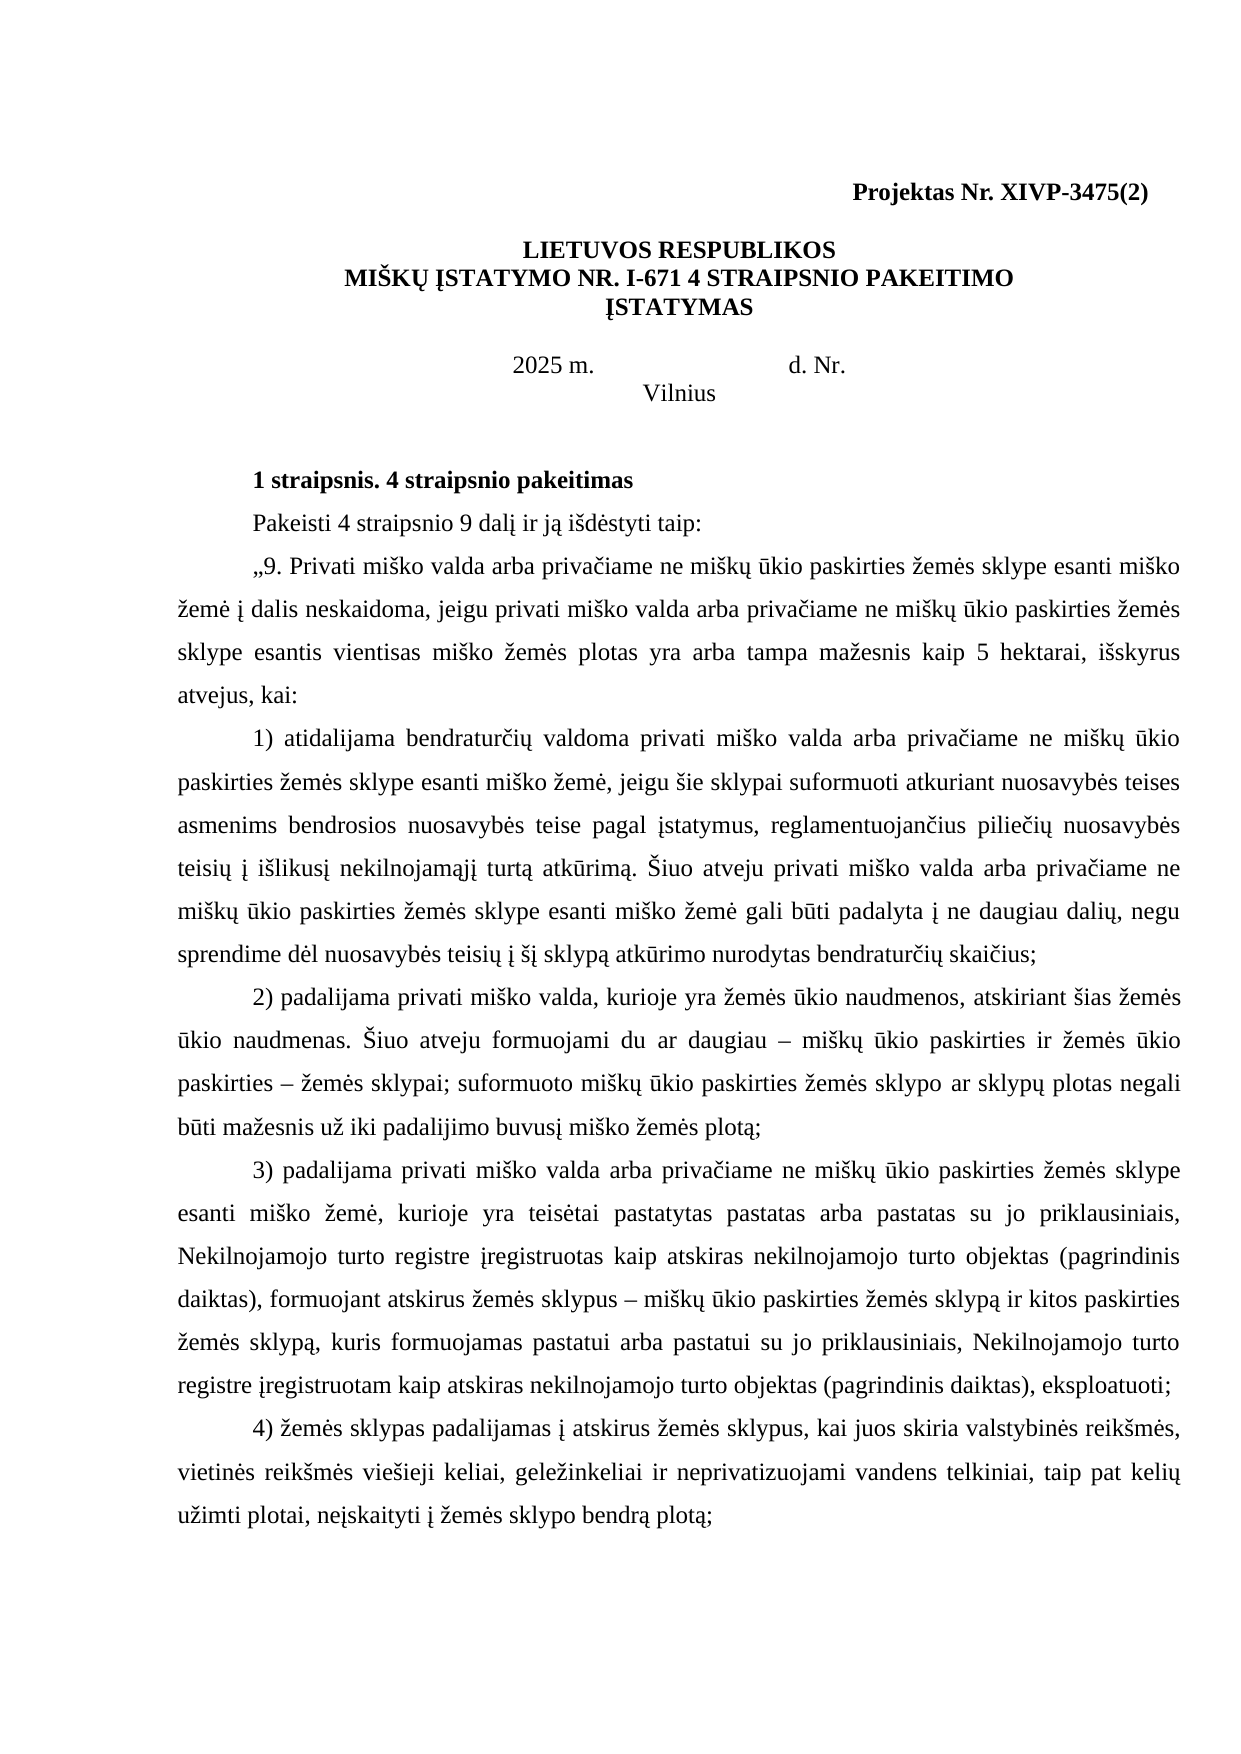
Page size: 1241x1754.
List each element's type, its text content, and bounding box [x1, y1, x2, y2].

text Pakeisti 4 straipsnio 9 dalį ir ją išdėstyti taip: [177, 508, 1181, 537]
text „9. Privati miško valda arba privačiame ne miškų ūkio paskirties žemės sklype esanti miško žemė į dalis neskaidoma, jeigu privati miško valda arba privačiame ne miškų ūkio paskirties žemės sklype esantis vientisas miško žemės plotas yra arba tampa mažesnis kaip 5 hektarai, išskyrus atvejus, kai: [177, 551, 1181, 709]
text Projektas Nr. XIVP-3475(2) [852, 177, 1181, 206]
text 1) atidalijama bendraturčių valdoma privati miško valda arba privačiame ne miškų ūkio paskirties žemės sklype esanti miško žemė, jeigu šie sklypai suformuoti atkuriant nuosavybės teises asmenims bendrosios nuosavybės teise pagal įstatymus, reglamentuojančius piliečių nuosavybės teisių į išlikusį nekilnojamąjį turtą atkūrimą. Šiuo atveju privati miško valda arba privačiame ne miškų ūkio paskirties žemės sklype esanti miško žemė gali būti padalyta į ne daugiau dalių, negu sprendime dėl nuosavybės teisių į šį sklypą atkūrimo nurodytas bendraturčių skaičius; [177, 723, 1181, 968]
text 3) padalijama privati miško valda arba privačiame ne miškų ūkio paskirties žemės sklype esanti miško žemė, kurioje yra teisėtai pastatytas pastatas arba pastatas su jo priklausiniais, Nekilnojamojo turto registre įregistruotas kaip atskiras nekilnojamojo turto objektas (pagrindinis daiktas), formuojant atskirus žemės sklypus – miškų ūkio paskirties žemės sklypą ir kitos paskirties žemės sklypą, kuris formuojamas pastatui arba pastatui su jo priklausiniais, Nekilnojamojo turto registre įregistruotam kaip atskiras nekilnojamojo turto objektas (pagrindinis daiktas), eksploatuoti; [177, 1155, 1181, 1399]
text ĮSTATYMAS [177, 292, 1181, 321]
text 2025 m. d. Nr. [177, 350, 1181, 378]
text 4) žemės sklypas padalijamas į atskirus žemės sklypus, kai juos skiria valstybinės reikšmės, vietinės reikšmės viešieji keliai, geležinkeliai ir neprivatizuojami vandens telkiniai, taip pat kelių užimti plotai, neįskaityti į žemės sklypo bendrą plotą; [177, 1413, 1181, 1528]
text MIŠKŲ ĮSTATYMO NR. I-671 4 STRAIPSNIO PAKEITIMO [177, 263, 1181, 292]
text Vilnius [177, 378, 1181, 407]
text LIETUVOS RESPUBLIKOS [177, 235, 1181, 263]
text 2) padalijama privati miško valda, kurioje yra žemės ūkio naudmenos, atskiriant šias žemės ūkio naudmenas. Šiuo atveju formuojami du ar daugiau – miškų ūkio paskirties ir žemės ūkio paskirties – žemės sklypai; suformuoto miškų ūkio paskirties žemės sklypo ar sklypų plotas negali būti mažesnis už iki padalijimo buvusį miško žemės plotą; [177, 982, 1181, 1140]
text 1 straipsnis. 4 straipsnio pakeitimas [177, 465, 1181, 493]
